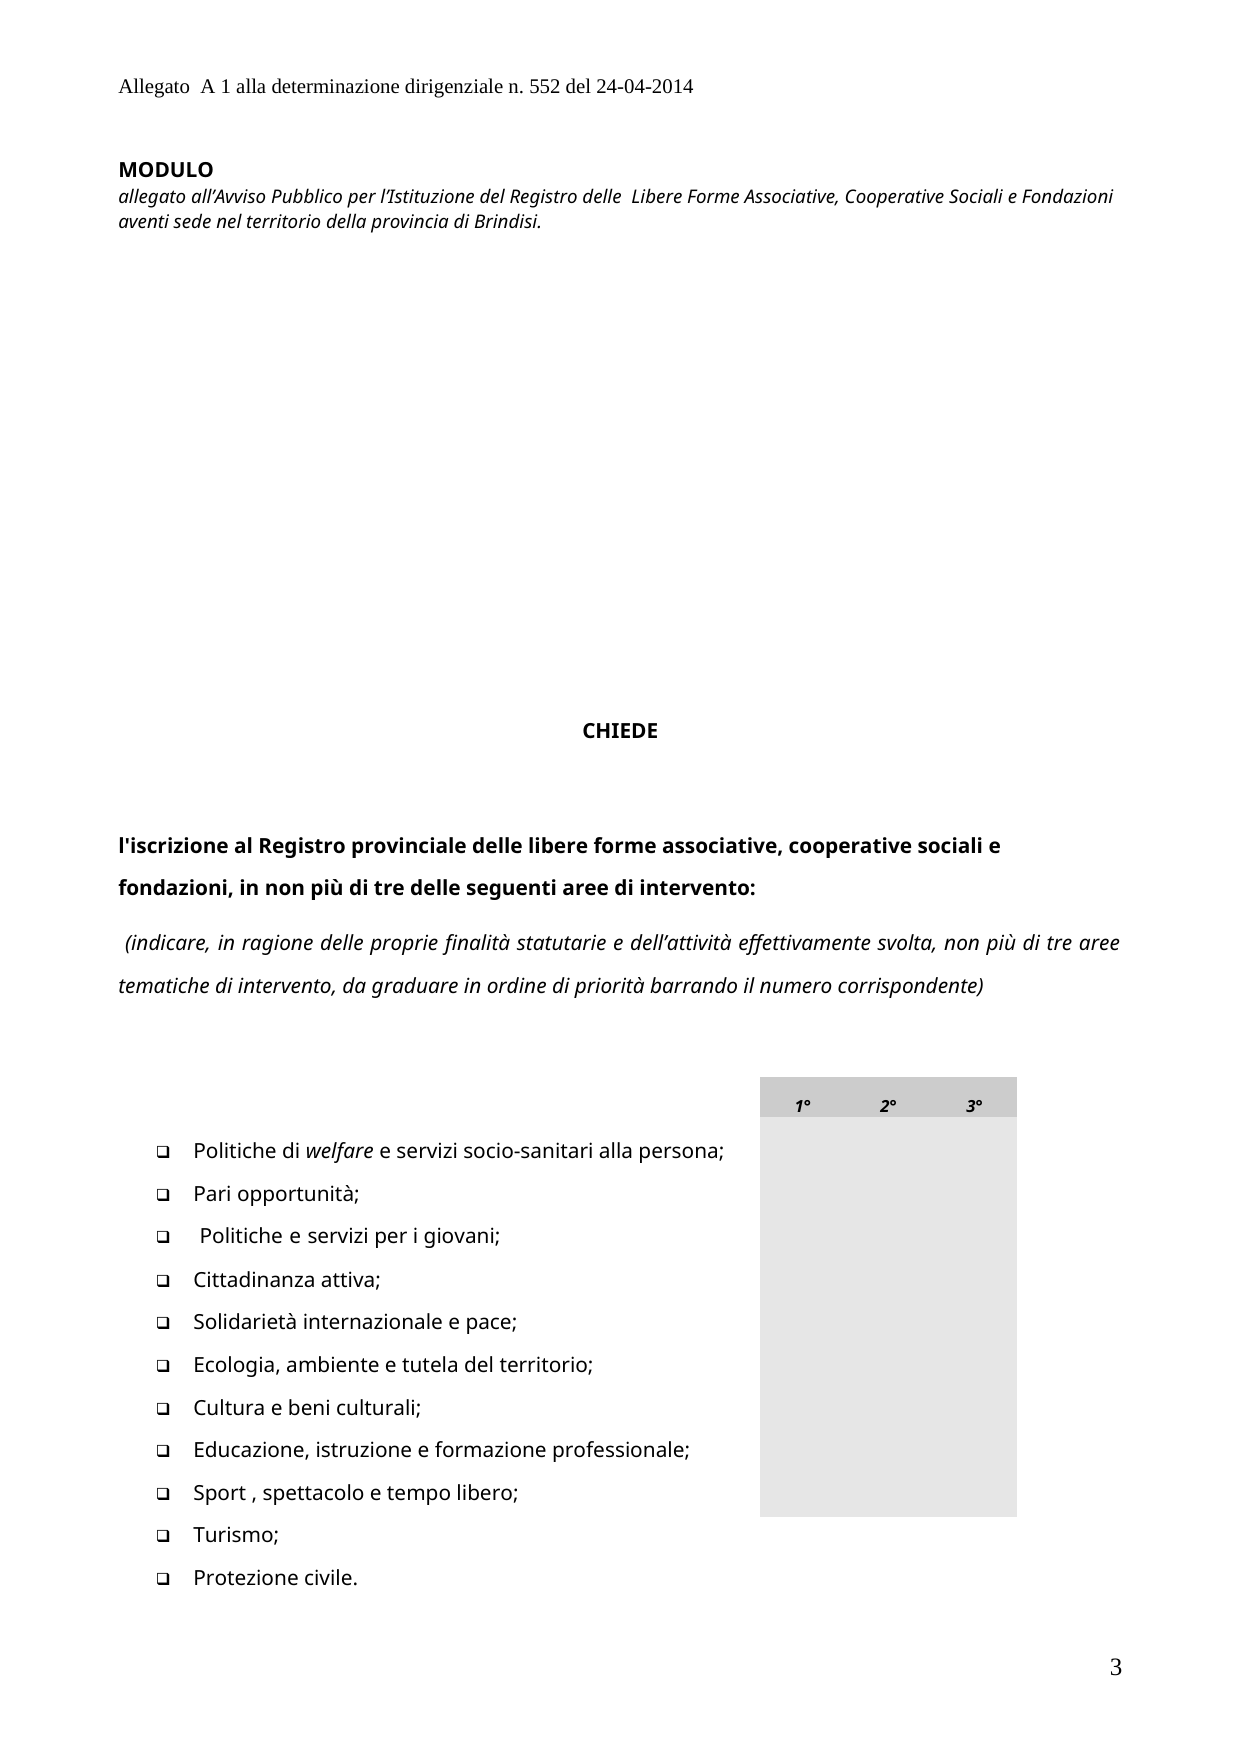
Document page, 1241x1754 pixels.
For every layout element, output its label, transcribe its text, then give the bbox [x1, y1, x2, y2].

subtitle CHIEDE [118, 716, 1122, 745]
table_cell [931, 1197, 1017, 1237]
table_header 2° [845, 1077, 931, 1117]
text l'iscrizione al Registro provinciale delle libere forme associative, cooperative sociali e fondazioni, in non più di tre delle seguenti aree di intervento: [118, 831, 1122, 902]
list Cultura e beni culturali; [156, 1393, 756, 1421]
table_cell [845, 1397, 931, 1437]
table_cell [845, 1277, 931, 1317]
table_cell [931, 1237, 1017, 1277]
list Solidarietà internazionale e pace; [156, 1307, 756, 1336]
table_cell [845, 1237, 931, 1277]
table_cell [931, 1157, 1017, 1197]
list Cittadinanza attiva; [156, 1265, 756, 1293]
list [1018, 1307, 1122, 1336]
table_cell [845, 1157, 931, 1197]
list [1018, 1393, 1122, 1421]
table_header 3° [931, 1077, 1017, 1117]
table_cell [845, 1317, 931, 1357]
table_cell [931, 1277, 1017, 1317]
list [1018, 1136, 1122, 1165]
list [1018, 1520, 1122, 1549]
list [1018, 1478, 1122, 1506]
table_cell [760, 1237, 845, 1277]
table_cell [845, 1357, 931, 1397]
list [1018, 1350, 1122, 1378]
table_cell [931, 1317, 1017, 1357]
table_cell [760, 1397, 845, 1437]
table_cell [931, 1397, 1017, 1437]
table_cell [760, 1117, 845, 1157]
list Protezione civile. [156, 1563, 1122, 1591]
list Pari opportunità; [156, 1179, 756, 1207]
table_cell [760, 1477, 845, 1517]
table_cell [931, 1357, 1017, 1397]
table_cell [760, 1197, 845, 1237]
table_cell [760, 1357, 845, 1397]
table_cell [845, 1437, 931, 1477]
list Ecologia, ambiente e tutela del territorio; [156, 1350, 756, 1378]
table_cell [931, 1437, 1017, 1477]
table_header 1° [760, 1077, 845, 1117]
list Politiche di welfare e servizi socio-sanitari alla persona; ­ [156, 1136, 756, 1165]
text (indicare, in ragione delle proprie finalità statutarie e dell’attività effettivamente svolta, non più di tre aree tematiche di intervento, da graduare in ordine di priorità barrando il numero corrispondente) [118, 928, 1122, 999]
table_cell [931, 1477, 1017, 1517]
list [1018, 1265, 1122, 1293]
list [1018, 1435, 1122, 1464]
table_cell [845, 1117, 931, 1157]
list [1018, 1222, 1122, 1250]
table_cell [760, 1317, 845, 1357]
table_cell [760, 1277, 845, 1317]
list Educazione, istruzione e formazione professionale; [156, 1435, 756, 1464]
table_cell [760, 1157, 845, 1197]
table_cell [760, 1437, 845, 1477]
table_cell [931, 1117, 1017, 1157]
list Politiche e servizi per i giovani; [156, 1222, 756, 1250]
list [1018, 1179, 1122, 1207]
list Sport , spettacolo e tempo libero; [156, 1478, 756, 1506]
table_cell [845, 1477, 931, 1517]
table_cell [845, 1197, 931, 1237]
list Turismo; [156, 1520, 756, 1549]
